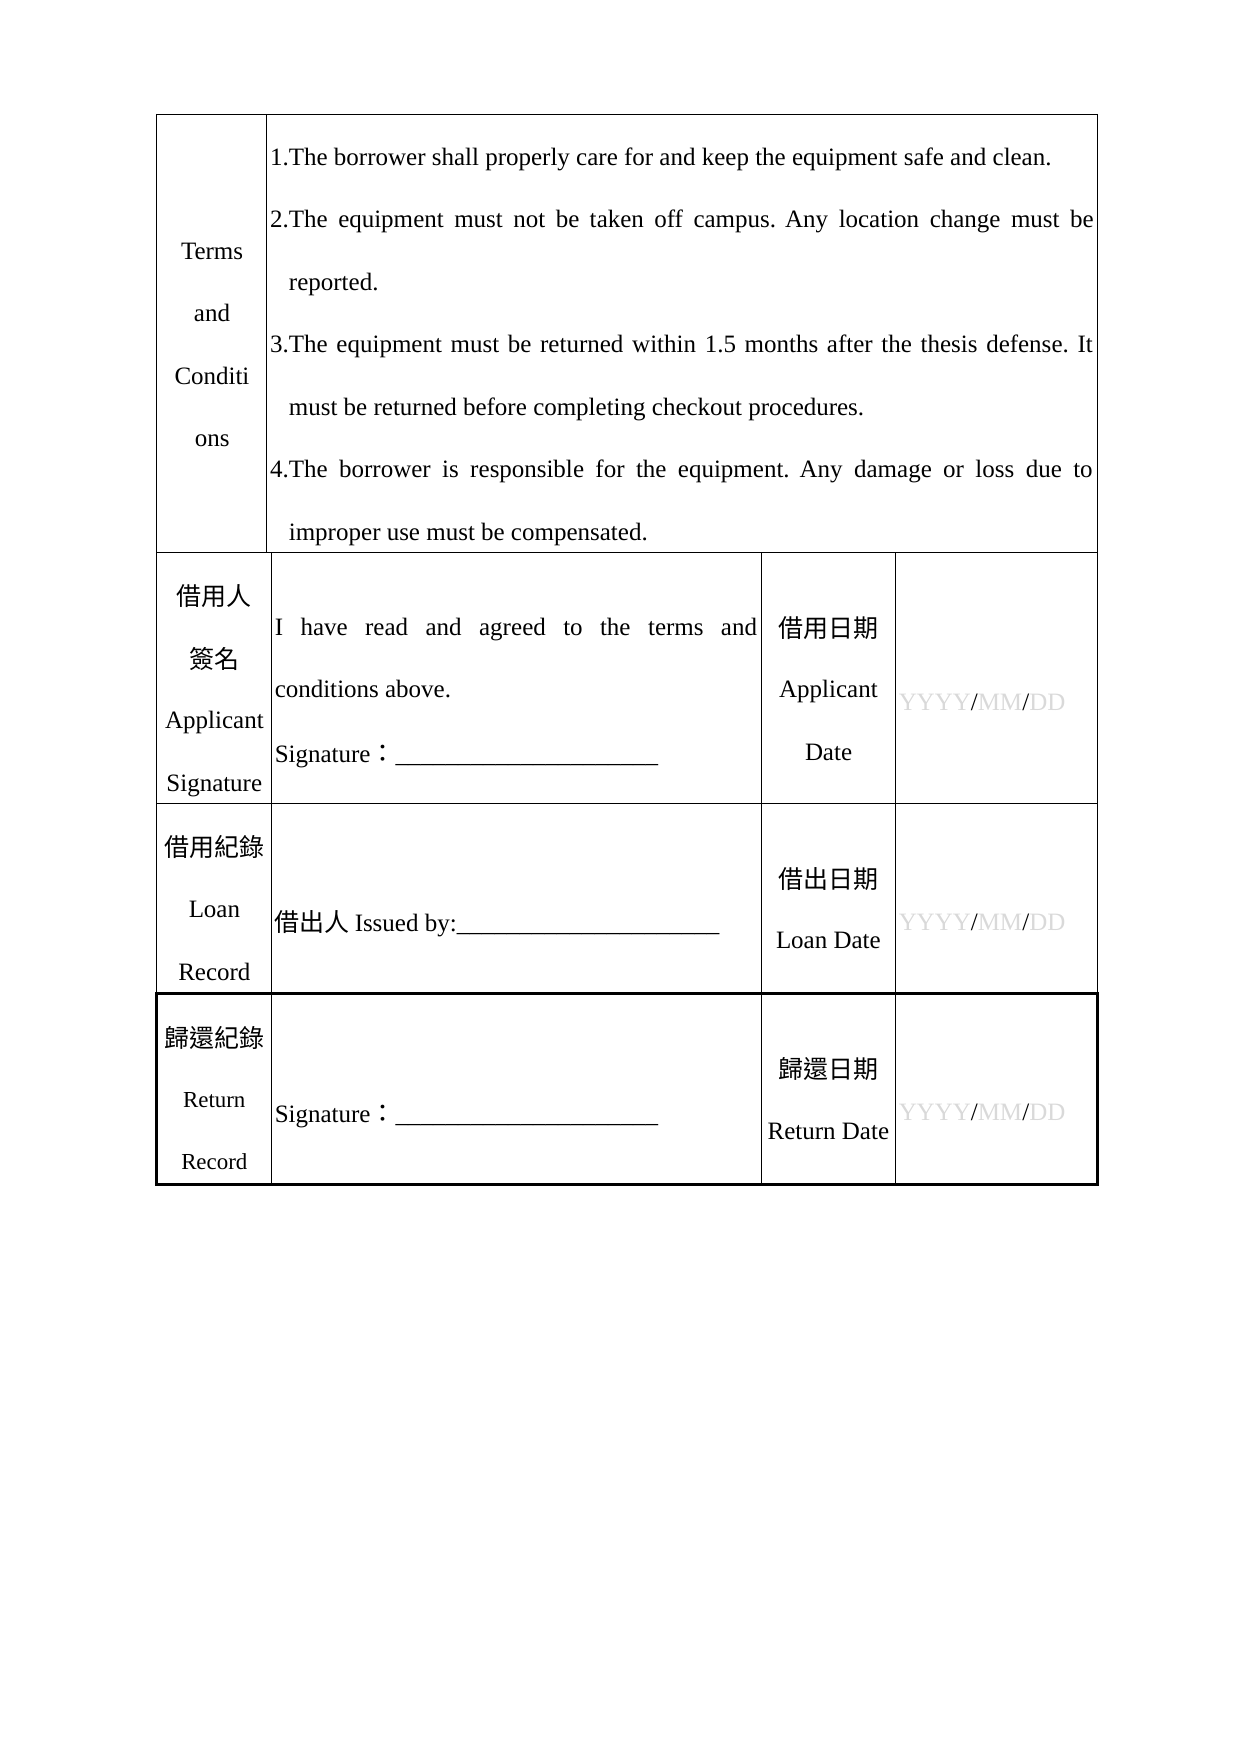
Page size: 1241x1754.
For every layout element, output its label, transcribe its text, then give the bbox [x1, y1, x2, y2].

table_cell 借出人Issued by:_____________________ [272, 804, 761, 992]
table_cell The borrower shall properly care for and keep the equipment safe and clean. The equipment must not be taken off campus. Any location change must be reported. The equipment must be returned within 1.5 months after the thesis defense. It must be returned before completing checkout procedures. The borrower is responsible for the equipment. Any damage or loss due to improper use must be compensated. [267, 115, 1097, 552]
table_cell 借用人 簽名 Applicant Signature [157, 553, 271, 803]
table_cell YYYY/MM/DD [896, 804, 1097, 992]
table_cell 借出日期 Loan Date [762, 804, 895, 992]
table_cell YYYY/MM/DD [896, 995, 1096, 1182]
table_cell Signature：_____________________ [272, 995, 761, 1182]
table_cell 歸還日期 Return Date [762, 995, 895, 1182]
table_cell YYYY/MM/DD [896, 553, 1097, 803]
table_cell Terms and Conditions [157, 115, 266, 552]
table_cell I have read and agreed to the terms and conditions above. Signature：_____________________ [272, 553, 761, 803]
table_cell 借用日期 Applicant Date [762, 553, 895, 803]
table_cell 借用紀錄 Loan Record [157, 804, 271, 992]
table_cell 歸還紀錄 Return Record [158, 995, 271, 1182]
